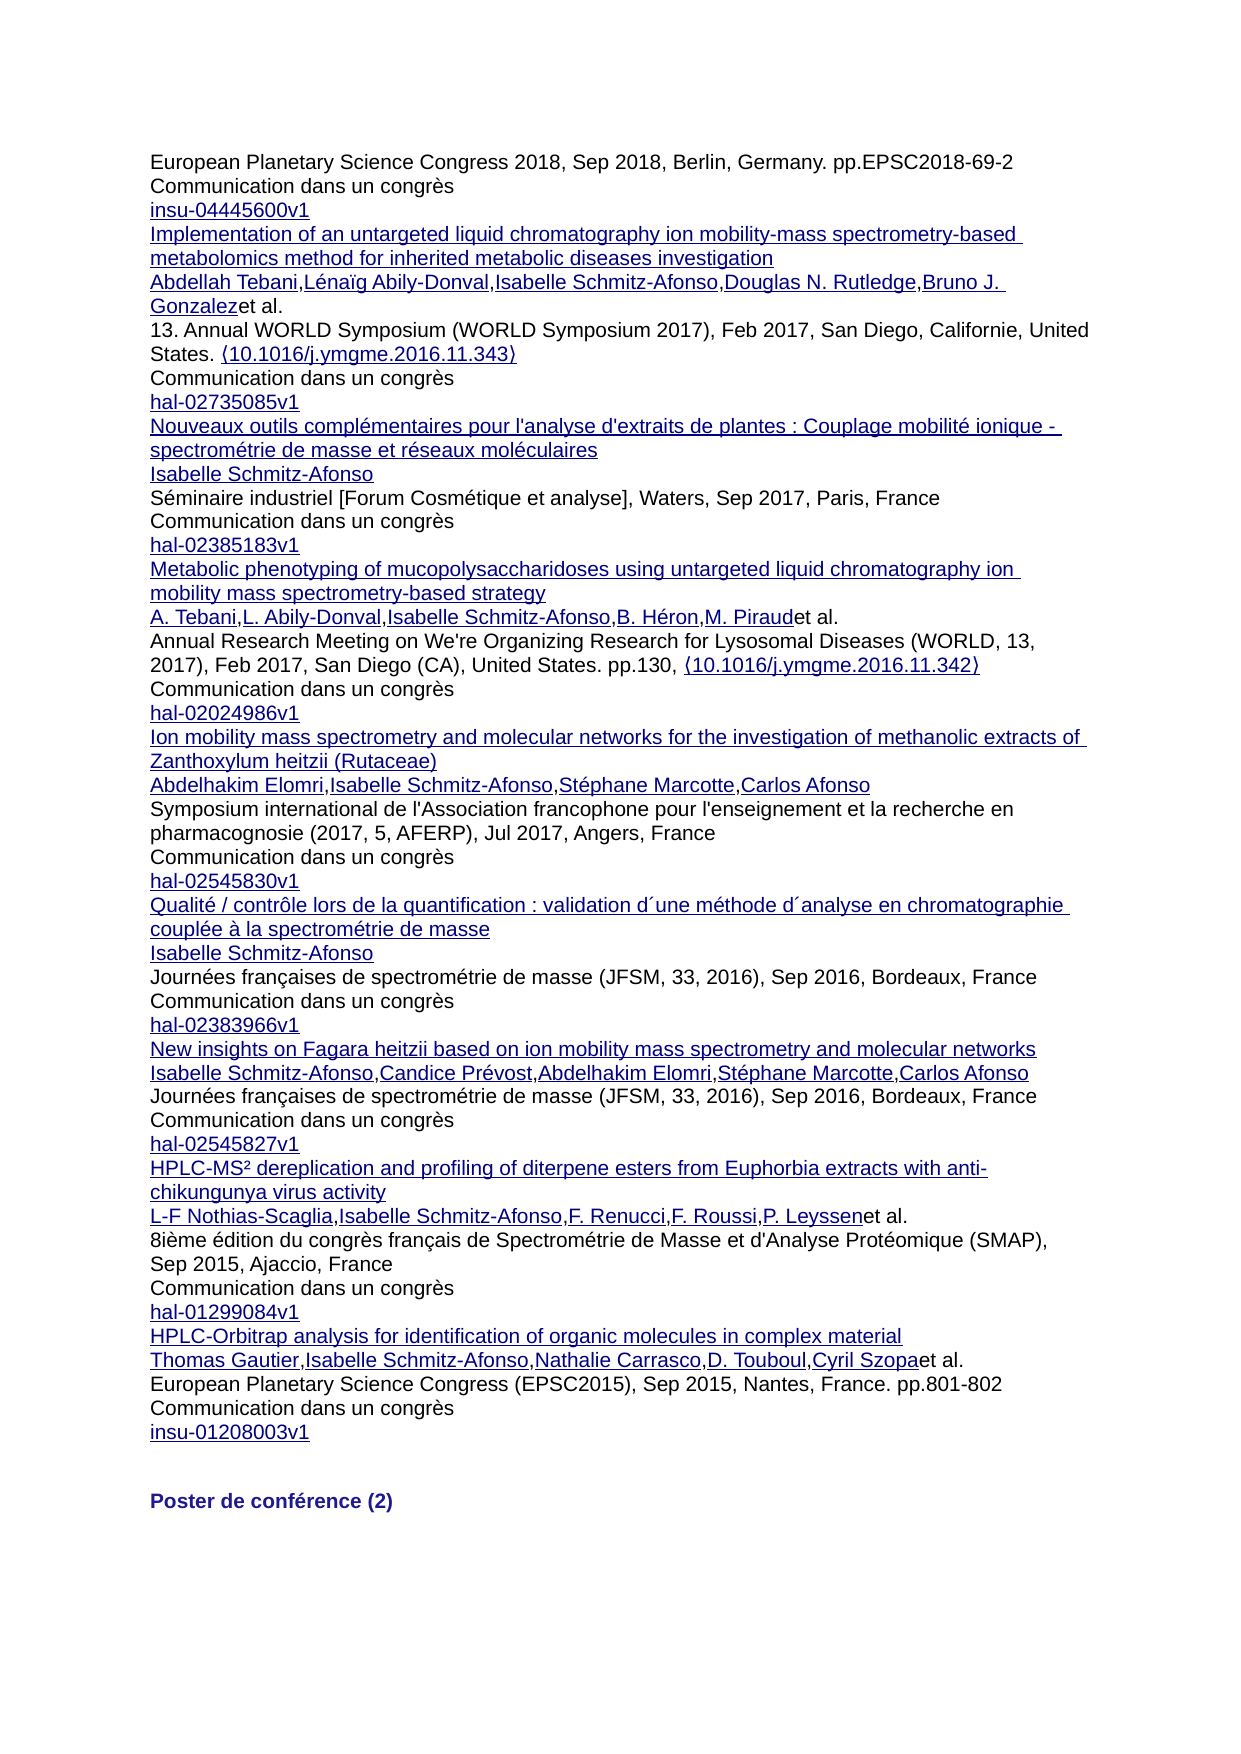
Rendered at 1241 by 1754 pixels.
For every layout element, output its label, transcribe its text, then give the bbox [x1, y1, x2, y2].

table_cell HPLC-MS² dereplication and profiling of diterpene esters from Euphorbia extracts with anti-chikungunya virus activity L-F Nothias-Scaglia,Isabelle Schmitz-Afonso,F. Renucci,F. Roussi,P. Leyssenet al. 8ième édition du congrès français de Spectrométrie de Masse et d'Analyse Protéomique (SMAP), Sep 2015, Ajaccio, France Communication dans un congrès hal-01299084v1 [150, 1156, 1090, 1324]
table_cell Qualité / contrôle lors de la quantification : validation d´une méthode d´analyse en chromatographie couplée à la spectrométrie de masse Isabelle Schmitz-Afonso Journées françaises de spectrométrie de masse (JFSM, 33, 2016), Sep 2016, Bordeaux, France Communication dans un congrès hal-02383966v1 [150, 893, 1090, 1036]
table_cell HPLC-Orbitrap analysis for identification of organic molecules in complex material Thomas Gautier,Isabelle Schmitz-Afonso,Nathalie Carrasco,D. Touboul,Cyril Szopaet al. European Planetary Science Congress (EPSC2015), Sep 2015, Nantes, France. pp.801-802 Communication dans un congrès insu-01208003v1 [150, 1324, 1090, 1444]
subtitle Poster de conférence (2) [150, 1488, 1090, 1512]
table_cell Ion mobility mass spectrometry and molecular networks for the investigation of methanolic extracts of Zanthoxylum heitzii (Rutaceae) Abdelhakim Elomri,Isabelle Schmitz-Afonso,Stéphane Marcotte,Carlos Afonso Symposium international de l'Association francophone pour l'enseignement et la recherche en pharmacognosie (2017, 5, AFERP), Jul 2017, Angers, France Communication dans un congrès hal-02545830v1 [150, 725, 1090, 893]
table_cell European Planetary Science Congress 2018, Sep 2018, Berlin, Germany. pp.EPSC2018-69-2 Communication dans un congrès insu-04445600v1 [150, 150, 1090, 222]
table_cell Nouveaux outils complémentaires pour l'analyse d'extraits de plantes : Couplage mobilité ionique - spectrométrie de masse et réseaux moléculaires Isabelle Schmitz-Afonso Séminaire industriel [Forum Cosmétique et analyse], Waters, Sep 2017, Paris, France Communication dans un congrès hal-02385183v1 [150, 414, 1090, 557]
table_cell Implementation of an untargeted liquid chromatography ion mobility-mass spectrometry-based metabolomics method for inherited metabolic diseases investigation Abdellah Tebani,Lénaïg Abily-Donval,Isabelle Schmitz-Afonso,Douglas N. Rutledge,Bruno J. Gonzalezet al. 13. Annual WORLD Symposium (WORLD Symposium 2017), Feb 2017, San Diego, Californie, United States. ⟨10.1016/j.ymgme.2016.11.343⟩ Communication dans un congrès hal-02735085v1 [150, 222, 1090, 413]
table_cell New insights on Fagara heitzii based on ion mobility mass spectrometry and molecular networks Isabelle Schmitz-Afonso,Candice Prévost,Abdelhakim Elomri,Stéphane Marcotte,Carlos Afonso Journées françaises de spectrométrie de masse (JFSM, 33, 2016), Sep 2016, Bordeaux, France Communication dans un congrès hal-02545827v1 [150, 1036, 1090, 1156]
table_cell Metabolic phenotyping of mucopolysaccharidoses using untargeted liquid chromatography ion mobility mass spectrometry-based strategy A. Tebani,L. Abily-Donval,Isabelle Schmitz-Afonso,B. Héron,M. Piraudet al. Annual Research Meeting on We're Organizing Research for Lysosomal Diseases (WORLD, 13, 2017), Feb 2017, San Diego (CA), United States. pp.130, ⟨10.1016/j.ymgme.2016.11.342⟩ Communication dans un congrès hal-02024986v1 [150, 557, 1090, 725]
